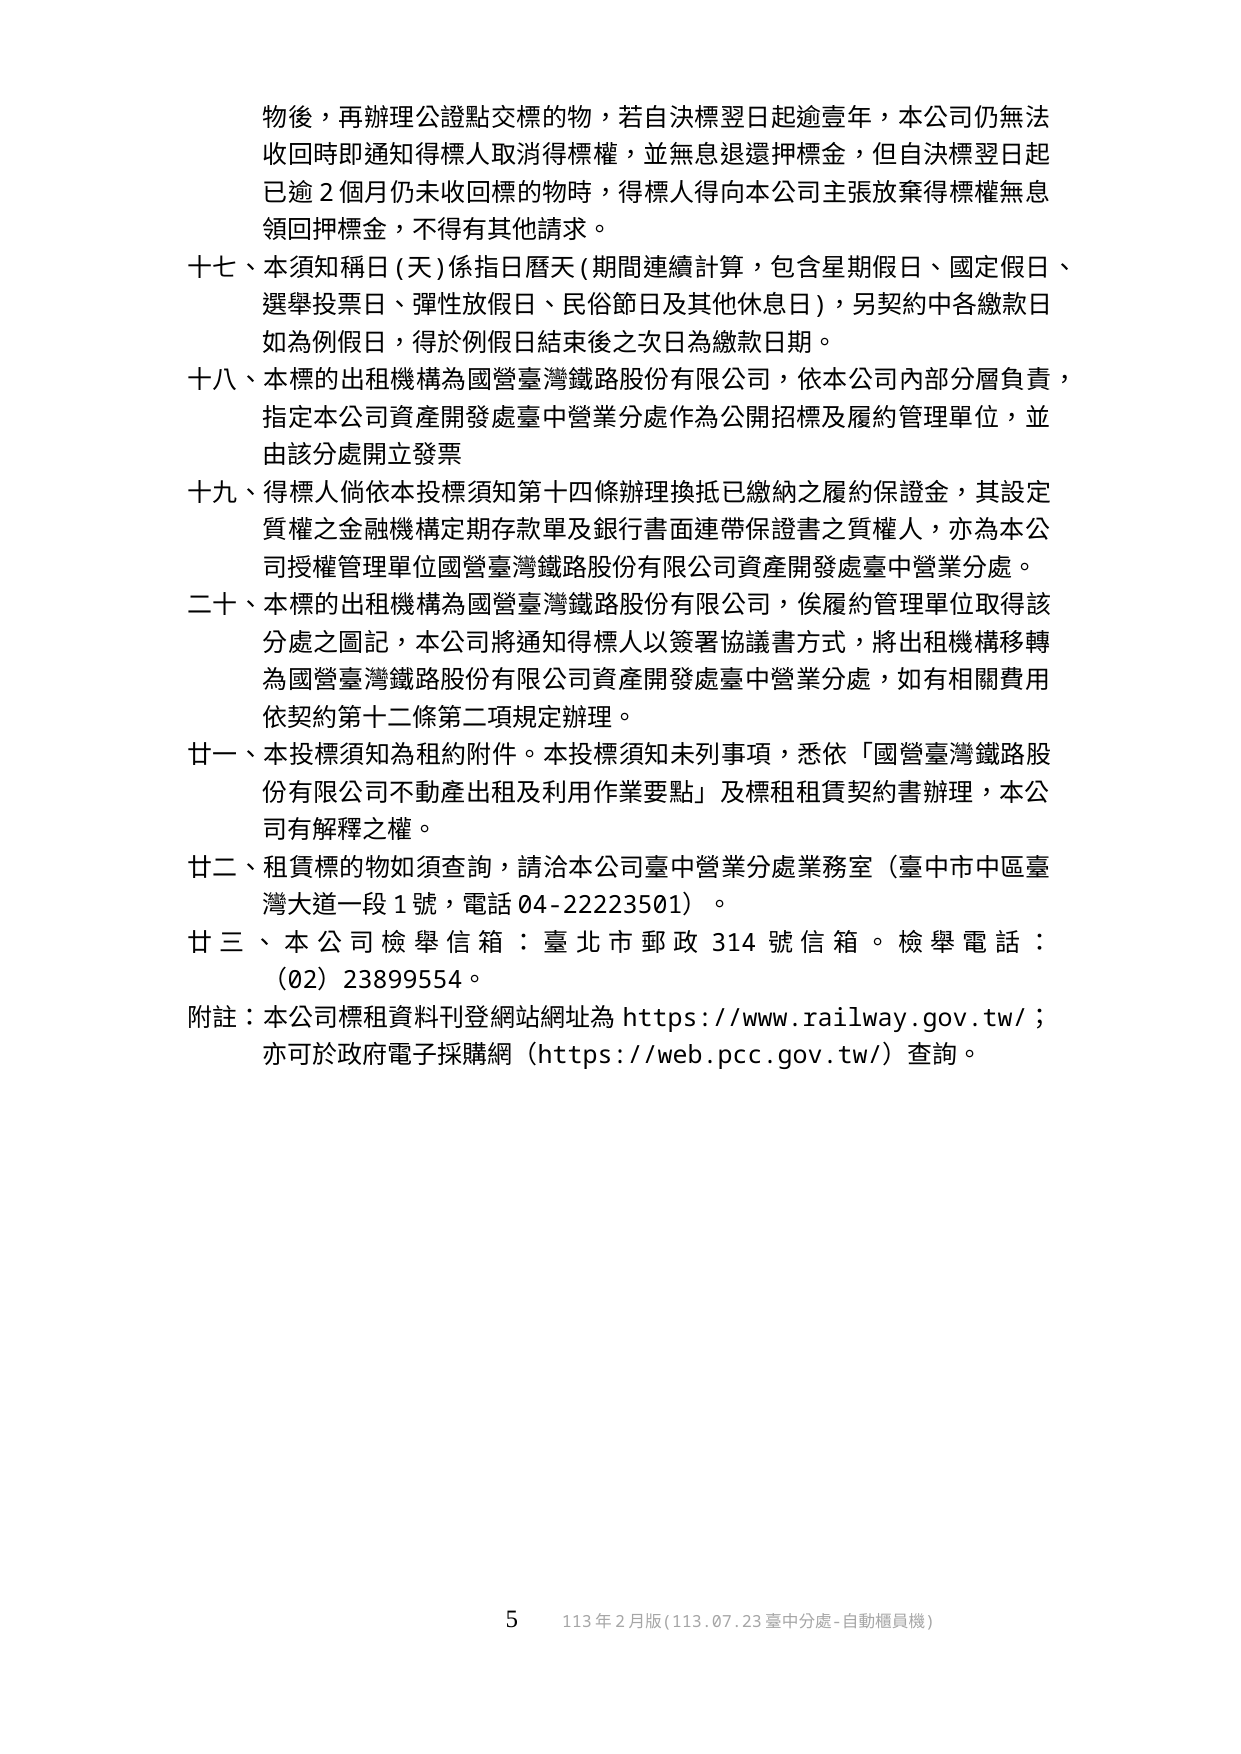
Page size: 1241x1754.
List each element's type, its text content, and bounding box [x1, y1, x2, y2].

text 附註：本公司標租資料刊登網站網址為https://www.railway.gov.tw/；亦可於政府電子採購網（https://web.pcc.gov.tw/）查詢。 [187, 996, 1053, 1071]
text 廿二、租賃標的物如須查詢，請洽本公司臺中營業分處業務室（臺中市中區臺灣大道一段1號，電話04-22223501）。 [187, 846, 1053, 921]
text 二十、本標的出租機構為國營臺灣鐵路股份有限公司，俟履約管理單位取得該分處之圖記，本公司將通知得標人以簽署協議書方式，將出租機構移轉為國營臺灣鐵路股份有限公司資產開發處臺中營業分處，如有相關費用依契約第十二條第二項規定辦理。 [187, 584, 1053, 734]
text 十七、本須知稱日(天)係指日曆天(期間連續計算，包含星期假日、國定假日、選舉投票日、彈性放假日、民俗節日及其他休息日)，另契約中各繳款日如為例假日，得於例假日結束後之次日為繳款日期。 [187, 246, 1053, 359]
text 物後，再辦理公證點交標的物，若自決標翌日起逾壹年，本公司仍無法收回時即通知得標人取消得標權，並無息退還押標金，但自決標翌日起已逾2個月仍未收回標的物時，得標人得向本公司主張放棄得標權無息領回押標金，不得有其他請求。 [187, 96, 1053, 246]
text 十九、得標人倘依本投標須知第十四條辦理換抵已繳納之履約保證金，其設定質權之金融機構定期存款單及銀行書面連帶保證書之質權人，亦為本公司授權管理單位國營臺灣鐵路股份有限公司資產開發處臺中營業分處。 [187, 471, 1053, 584]
text 廿一、本投標須知為租約附件。本投標須知未列事項，悉依「國營臺灣鐵路股份有限公司不動產出租及利用作業要點」及標租租賃契約書辦理，本公司有解釋之權。 [187, 734, 1053, 846]
text 廿三、本公司檢舉信箱：臺北市郵政314號信箱。檢舉電話：（02）23899554。 [187, 921, 1053, 996]
text 十八、本標的出租機構為國營臺灣鐵路股份有限公司，依本公司內部分層負責，指定本公司資產開發處臺中營業分處作為公開招標及履約管理單位，並由該分處開立發票 [187, 359, 1053, 471]
